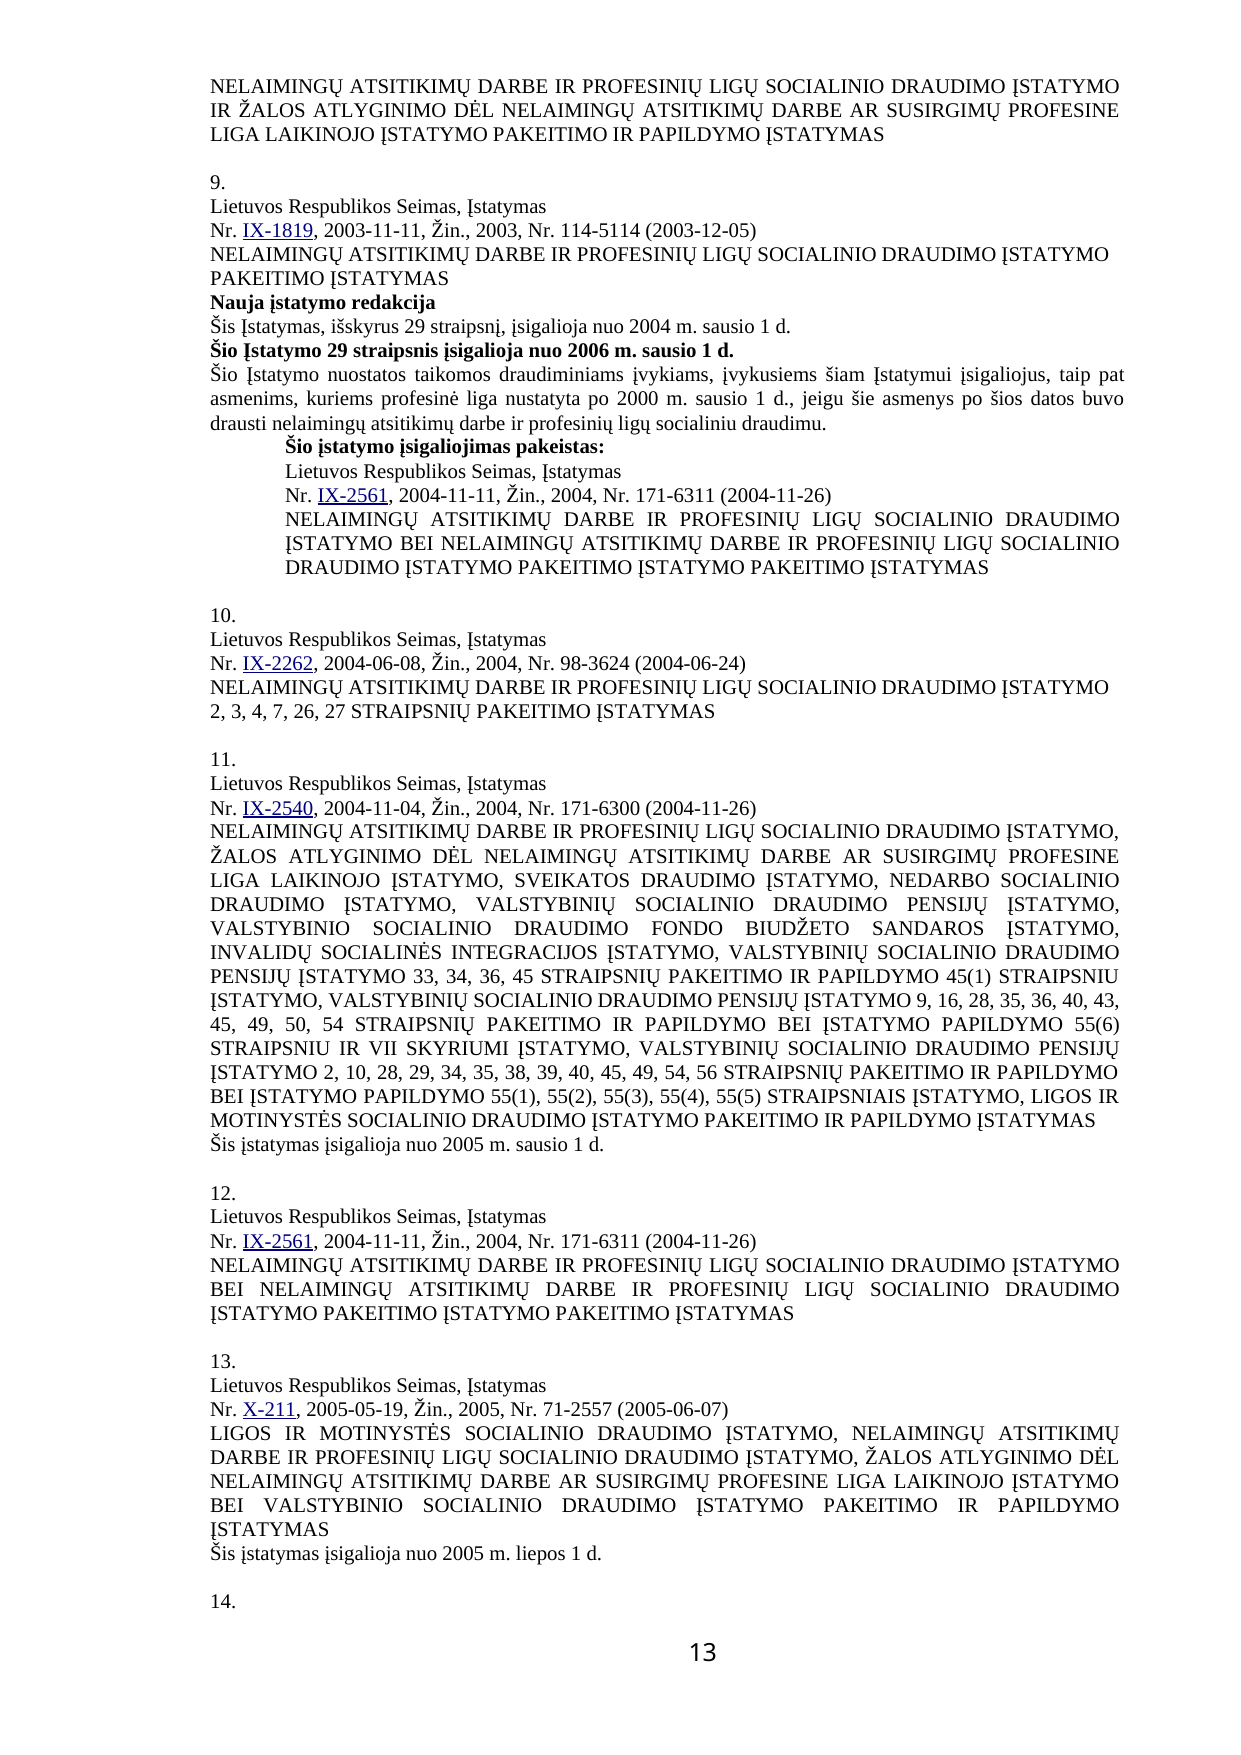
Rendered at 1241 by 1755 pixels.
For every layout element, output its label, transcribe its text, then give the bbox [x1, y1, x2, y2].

text Lietuvos Respublikos Seimas, Įstatymas [210, 1204, 1120, 1228]
text 12. [210, 1180, 1120, 1204]
text 14. [210, 1589, 1120, 1613]
text Šis Įstatymas, išskyrus 29 straipsnį, įsigalioja nuo 2004 m. sausio 1 d. [210, 314, 1120, 338]
text 13. [210, 1349, 1120, 1373]
text Šis įstatymas įsigalioja nuo 2005 m. sausio 1 d. [210, 1132, 1120, 1156]
text NELAIMINGŲ ATSITIKIMŲ DARBE IR PROFESINIŲ LIGŲ SOCIALINIO DRAUDIMO ĮSTATYMO PAKEITIMO ĮSTATYMAS [210, 242, 1120, 290]
text Nr. IX-2262, 2004-06-08, Žin., 2004, Nr. 98-3624 (2004-06-24) [210, 651, 1120, 675]
text Nauja įstatymo redakcija [210, 290, 1120, 314]
text Šio įstatymo įsigaliojimas pakeistas: [210, 434, 1120, 458]
text NELAIMINGŲ ATSITIKIMŲ DARBE IR PROFESINIŲ LIGŲ SOCIALINIO DRAUDIMO ĮSTATYMO, ŽALOS ATLYGINIMO DĖL NELAIMINGŲ ATSITIKIMŲ DARBE AR SUSIRGIMŲ PROFESINE LIGA LAIKINOJO ĮSTATYMO, SVEIKATOS DRAUDIMO ĮSTATYMO, NEDARBO SOCIALINIO DRAUDIMO ĮSTATYMO, VALSTYBINIŲ SOCIALINIO DRAUDIMO PENSIJŲ ĮSTATYMO, VALSTYBINIO SOCIALINIO DRAUDIMO FONDO BIUDŽETO SANDAROS ĮSTATYMO, INVALIDŲ SOCIALINĖS INTEGRACIJOS ĮSTATYMO, VALSTYBINIŲ SOCIALINIO DRAUDIMO PENSIJŲ ĮSTATYMO 33, 34, 36, 45 STRAIPSNIŲ PAKEITIMO IR PAPILDYMO 45(1) STRAIPSNIU ĮSTATYMO, VALSTYBINIŲ SOCIALINIO DRAUDIMO PENSIJŲ ĮSTATYMO 9, 16, 28, 35, 36, 40, 43, 45, 49, 50, 54 STRAIPSNIŲ PAKEITIMO IR PAPILDYMO BEI ĮSTATYMO PAPILDYMO 55(6) STRAIPSNIU IR VII SKYRIUMI ĮSTATYMO, VALSTYBINIŲ SOCIALINIO DRAUDIMO PENSIJŲ ĮSTATYMO 2, 10, 28, 29, 34, 35, 38, 39, 40, 45, 49, 54, 56 STRAIPSNIŲ PAKEITIMO IR PAPILDYMO BEI ĮSTATYMO PAPILDYMO 55(1), 55(2), 55(3), 55(4), 55(5) STRAIPSNIAIS ĮSTATYMO, LIGOS IR MOTINYSTĖS SOCIALINIO DRAUDIMO ĮSTATYMO PAKEITIMO IR PAPILDYMO ĮSTATYMAS [210, 819, 1120, 1132]
text 11. [210, 747, 1120, 771]
text Nr. IX-2540, 2004-11-04, Žin., 2004, Nr. 171-6300 (2004-11-26) [210, 795, 1120, 819]
text Lietuvos Respublikos Seimas, Įstatymas [210, 458, 1120, 483]
text 10. [210, 603, 1120, 627]
text Lietuvos Respublikos Seimas, Įstatymas [210, 1373, 1120, 1397]
text Šio Įstatymo 29 straipsnis įsigalioja nuo 2006 m. sausio 1 d. [210, 338, 1120, 362]
text NELAIMINGŲ ATSITIKIMŲ DARBE IR PROFESINIŲ LIGŲ SOCIALINIO DRAUDIMO ĮSTATYMO IR ŽALOS ATLYGINIMO DĖL NELAIMINGŲ ATSITIKIMŲ DARBE AR SUSIRGIMŲ PROFESINE LIGA LAIKINOJO ĮSTATYMO PAKEITIMO IR PAPILDYMO ĮSTATYMAS [210, 73, 1120, 146]
text Nr. X-211, 2005-05-19, Žin., 2005, Nr. 71-2557 (2005-06-07) [210, 1397, 1120, 1421]
text NELAIMINGŲ ATSITIKIMŲ DARBE IR PROFESINIŲ LIGŲ SOCIALINIO DRAUDIMO ĮSTATYMO 2, 3, 4, 7, 26, 27 STRAIPSNIŲ PAKEITIMO ĮSTATYMAS [210, 675, 1120, 723]
text Šis įstatymas įsigalioja nuo 2005 m. liepos 1 d. [210, 1541, 1120, 1565]
text 9. [210, 170, 1120, 194]
text LIGOS IR MOTINYSTĖS SOCIALINIO DRAUDIMO ĮSTATYMO, NELAIMINGŲ ATSITIKIMŲ DARBE IR PROFESINIŲ LIGŲ SOCIALINIO DRAUDIMO ĮSTATYMO, ŽALOS ATLYGINIMO DĖL NELAIMINGŲ ATSITIKIMŲ DARBE AR SUSIRGIMŲ PROFESINE LIGA LAIKINOJO ĮSTATYMO BEI VALSTYBINIO SOCIALINIO DRAUDIMO ĮSTATYMO PAKEITIMO IR PAPILDYMO ĮSTATYMAS [210, 1421, 1120, 1541]
text Lietuvos Respublikos Seimas, Įstatymas [210, 771, 1120, 795]
text Lietuvos Respublikos Seimas, Įstatymas [210, 627, 1120, 651]
text Nr. IX-2561, 2004-11-11, Žin., 2004, Nr. 171-6311 (2004-11-26) [210, 483, 1120, 507]
text Nr. IX-1819, 2003-11-11, Žin., 2003, Nr. 114-5114 (2003-12-05) [210, 218, 1120, 242]
text Šio Įstatymo nuostatos taikomos draudiminiams įvykiams, įvykusiems šiam Įstatymui įsigaliojus, taip pat asmenims, kuriems profesinė liga nustatyta po 2000 m. sausio 1 d., jeigu šie asmenys po šios datos buvo drausti nelaimingų atsitikimų darbe ir profesinių ligų socialiniu draudimu. [210, 362, 1126, 434]
text Lietuvos Respublikos Seimas, Įstatymas [210, 194, 1120, 218]
text Nr. IX-2561, 2004-11-11, Žin., 2004, Nr. 171-6311 (2004-11-26) [210, 1228, 1120, 1253]
text NELAIMINGŲ ATSITIKIMŲ DARBE IR PROFESINIŲ LIGŲ SOCIALINIO DRAUDIMO ĮSTATYMO BEI NELAIMINGŲ ATSITIKIMŲ DARBE IR PROFESINIŲ LIGŲ SOCIALINIO DRAUDIMO ĮSTATYMO PAKEITIMO ĮSTATYMO PAKEITIMO ĮSTATYMAS [210, 1253, 1120, 1325]
text NELAIMINGŲ ATSITIKIMŲ DARBE IR PROFESINIŲ LIGŲ SOCIALINIO DRAUDIMO ĮSTATYMO BEI NELAIMINGŲ ATSITIKIMŲ DARBE IR PROFESINIŲ LIGŲ SOCIALINIO DRAUDIMO ĮSTATYMO PAKEITIMO ĮSTATYMO PAKEITIMO ĮSTATYMAS [285, 507, 1120, 579]
